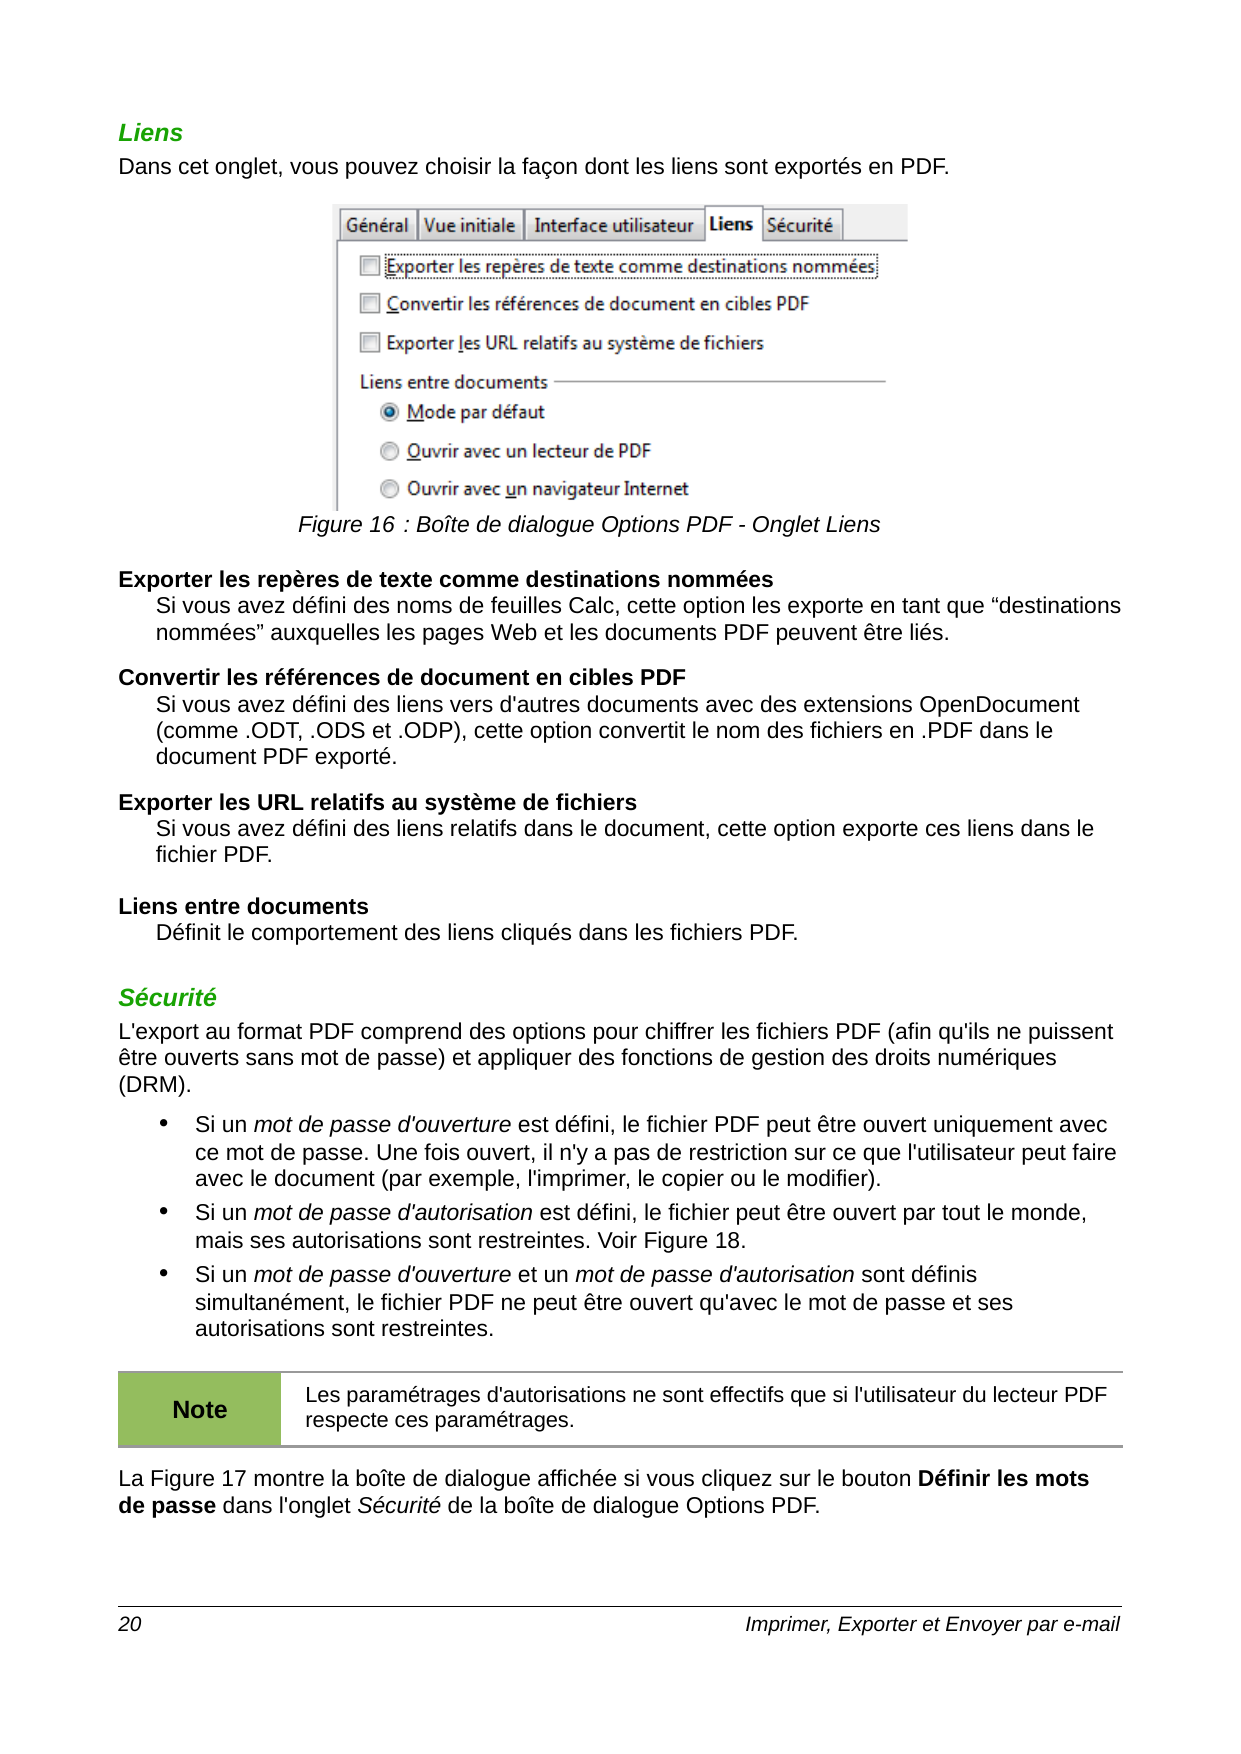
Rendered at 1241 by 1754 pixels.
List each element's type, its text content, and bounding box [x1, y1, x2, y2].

text L'export au format PDF comprend des options pour chiffrer les fichiers PDF (afin qu'ils ne puissent être ouverts sans mot de passe) et appliquer des fonctions de gestion des droits numériques (DRM). [118, 1018, 1122, 1097]
text Définit le comportement des liens cliqués dans les fichiers PDF. [156, 919, 1122, 945]
subtitle Liens [118, 118, 1122, 147]
list Si un mot de passe d'ouverture et un mot de passe d'autorisation sont définis simultanément, le fichier PDF ne peut être ouvert qu'avec le mot de passe et ses autorisations sont restreintes. [156, 1259, 1122, 1341]
picture [332, 204, 908, 511]
text Exporter les URL relatifs au système de fichiers [118, 788, 1122, 815]
text Si vous avez défini des noms de feuilles Calc, cette option les exporte en tant que “destinations nommées” auxquelles les pages Web et les documents PDF peuvent être liés. [156, 592, 1122, 645]
text Dans cet onglet, vous pouvez choisir la façon dont les liens sont exportés en PDF. [118, 153, 1122, 179]
list Si un mot de passe d'autorisation est défini, le fichier peut être ouvert par tout le monde, mais ses autorisations sont restreintes. Voir Figure 18. [156, 1197, 1122, 1253]
text Si vous avez défini des liens relatifs dans le document, cette option exporte ces liens dans le fichier PDF. [156, 815, 1122, 868]
text Liens entre documents [118, 893, 1122, 919]
text Si vous avez défini des liens vers d'autres documents avec des extensions OpenDocument (comme .ODT, .ODS et .ODP), cette option convertit le nom des fichiers en .PDF dans le document PDF exporté. [156, 691, 1122, 769]
text La Figure 17 montre la boîte de dialogue affichée si vous cliquez sur le bouton Définir les mots de passe dans l'onglet Sécurité de la boîte de dialogue Options PDF. [118, 1465, 1122, 1518]
table_header Les paramétrages d'autorisations ne sont effectifs que si l'utilisateur du lecteur PDF respecte ces paramétrages. [281, 1373, 1122, 1445]
list Si un mot de passe d'ouverture est défini, le fichier PDF peut être ouvert uniquement avec ce mot de passe. Une fois ouvert, il n'y a pas de restriction sur ce que l'utilisateur peut faire avec le document (par exemple, l'imprimer, le copier ou le modifier). [156, 1109, 1122, 1191]
text Convertir les références de document en cibles PDF [118, 664, 1122, 691]
text Figure 16 : Boîte de dialogue Options PDF - Onglet Liens [298, 204, 942, 537]
text Exporter les repères de texte comme destinations nommées [118, 566, 1122, 592]
subtitle Sécurité [118, 983, 1122, 1012]
table_header Note [118, 1373, 281, 1445]
